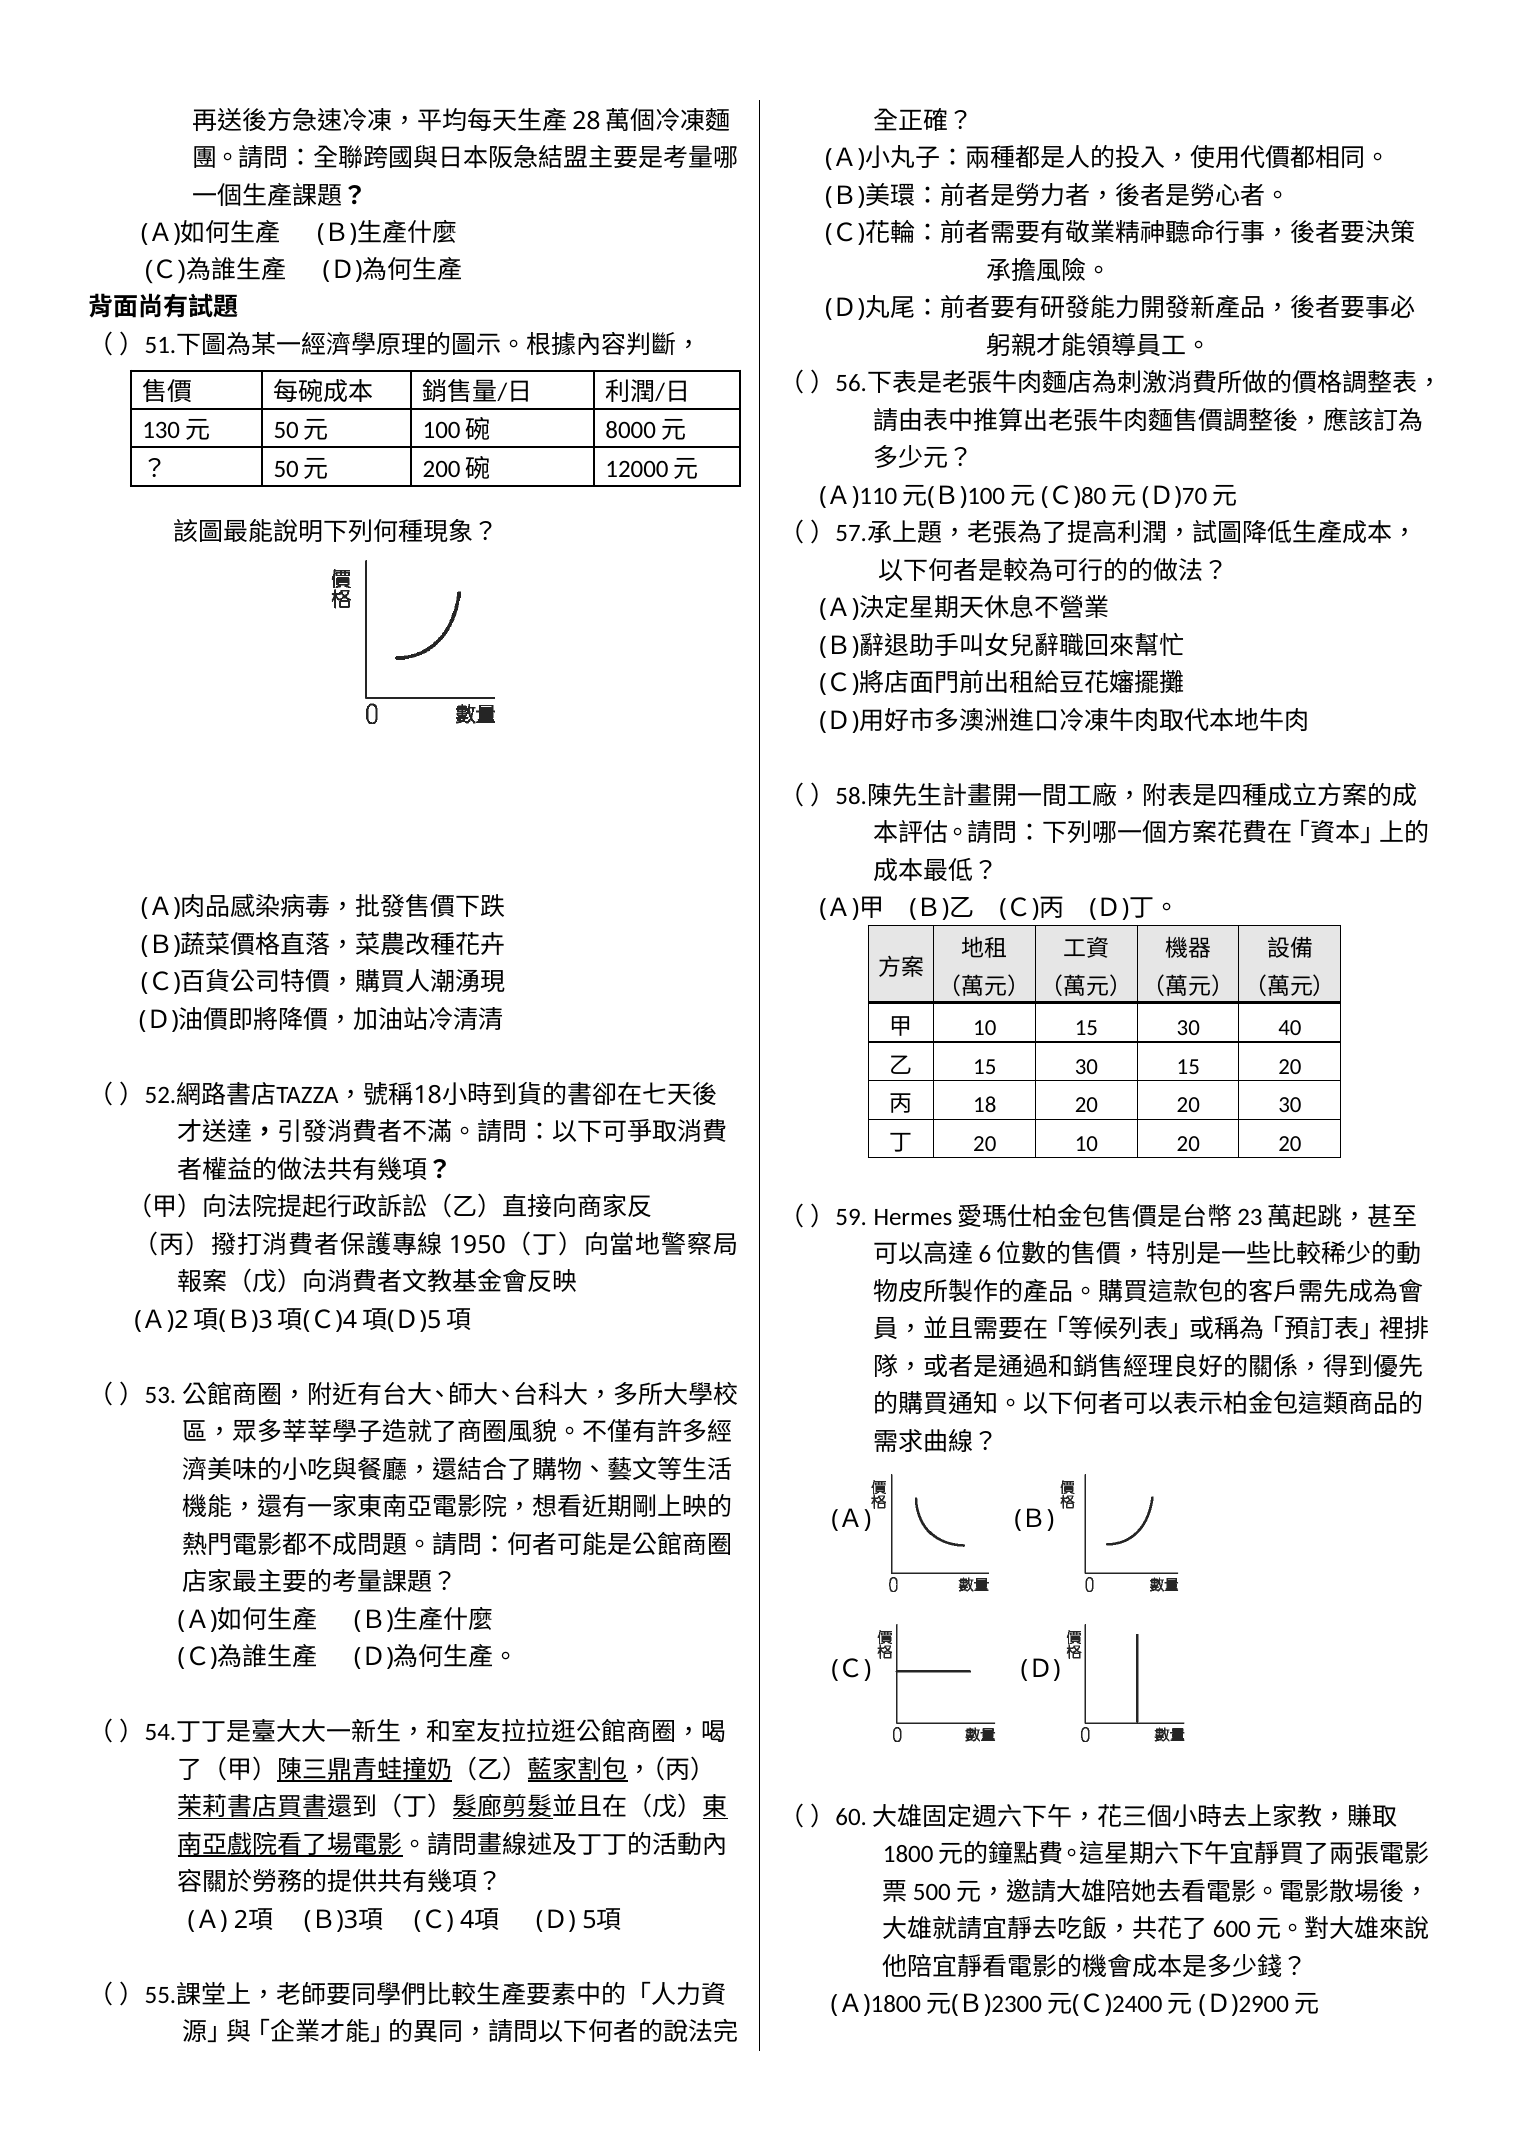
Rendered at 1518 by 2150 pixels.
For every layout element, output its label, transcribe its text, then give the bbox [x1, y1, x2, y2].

picture [1060, 1474, 1179, 1592]
table_cell 18 [934, 1081, 1035, 1118]
table_cell 40 [1239, 1004, 1340, 1041]
text (Ａ)決定星期天休息不營業 [779, 587, 1429, 625]
text （ ）59. Hermes愛瑪仕柏金包售價是台幣23萬起跳，甚至可以高達6位數的售價，特別是一些比較稀少的動物皮所製作的產品。購買這款包的客戶需先成為會員，並且需要在「等候列表」或稱為「預訂表」裡排隊，或者是通過和銷售經理良好的關係，得到優先的購買通知。以下何者可以表示柏金包這類商品的需求曲線？ [779, 1196, 1429, 1458]
text （ ）53. 公館商圈，附近有台大、師大、台科大，多所大學校區，眾多莘莘學子造就了商圈風貌。不僅有許多經濟美味的小吃與餐廳，還結合了購物、藝文等生活機能，還有一家東南亞電影院，想看近期剛上映的熱門電影都不成問題。請問：何者可能是公館商圈店家最主要的考量課題？ [89, 1373, 738, 1598]
table_cell 50元 [263, 410, 410, 446]
table_cell 200碗 [412, 448, 593, 484]
text (Ａ) (Ｂ) [779, 1458, 1429, 1608]
table_cell 20 [1239, 1120, 1340, 1157]
text (Ｃ)為誰生產 (Ｄ)為何生產 [89, 250, 738, 286]
table_cell 12000元 [595, 448, 739, 484]
table_cell 8000元 [595, 410, 739, 446]
table_cell 30 [1036, 1043, 1137, 1080]
table_header 機器 （萬元） [1138, 926, 1238, 1001]
text (Ａ)如何生產 (Ｂ)生產什麼 [89, 212, 738, 250]
text （ ）56.下表是老張牛肉麵店為刺激消費所做的價格調整表，請由表中推算出老張牛肉麵售價調整後，應該訂為多少元？ [779, 362, 1429, 475]
text (Ｃ)花輪：前者需要有敬業精神聽命行事，後者要決策承擔風險。 [779, 212, 1429, 287]
table_cell 20 [1239, 1043, 1340, 1080]
table_cell 50元 [263, 448, 410, 484]
text （ ）58.陳先生計畫開一間工廠，附表是四種成立方案的成本評估。請問：下列哪一個方案花費在「資本」上的成本最低？ [779, 775, 1429, 887]
table_header 工資 （萬元） [1036, 926, 1137, 1001]
table_cell 130元 [132, 410, 261, 446]
table_cell 甲 [869, 1004, 933, 1041]
table_header 利潤/日 [595, 372, 739, 408]
text （ ）52.網路書店TAZZA，號稱18小時到貨的書卻在七天後才送達，引發消費者不滿。請問：以下可爭取消費者權益的做法共有幾項？ [89, 1073, 738, 1186]
table_cell 15 [1036, 1004, 1137, 1041]
table_cell 10 [934, 1004, 1035, 1041]
text (Ａ)如何生產 (Ｂ)生產什麼 [177, 1598, 738, 1636]
table_cell 丁 [869, 1120, 933, 1157]
table_header 銷售量/日 [412, 372, 593, 408]
text (Ｄ)丸尾：前者要有研發能力開發新產品，後者要事必躬親才能領導員工。 [779, 287, 1429, 362]
table_cell 30 [1138, 1004, 1238, 1041]
table_cell 30 [1239, 1081, 1340, 1118]
table_cell 乙 [869, 1043, 933, 1080]
picture [1066, 1624, 1185, 1742]
table_cell ？ [132, 448, 261, 484]
table_header 每碗成本 [263, 372, 410, 408]
text （丙）撥打消費者保護專線1950（丁）向當地警察局報案（戊）向消費者文教基金會反映 [89, 1223, 738, 1298]
text (Ｄ)用好市多澳洲進口冷凍牛肉取代本地牛肉 [779, 700, 1429, 737]
text (Ｂ)辭退助手叫女兒辭職回來幫忙 [779, 625, 1429, 662]
text (Ｃ)將店面門前出租給豆花嬸擺攤 [779, 662, 1429, 700]
picture [871, 1474, 989, 1592]
text （ ）54.丁丁是臺大大一新生，和室友拉拉逛公館商圈，喝了（甲）陳三鼎青蛙撞奶（乙）藍家割包，（丙）茉莉書店買書還到（丁）髮廊剪髮並且在（戊）東南亞戲院看了場電影。請問畫線述及丁丁的活動內容關於勞務的提供共有幾項？ [89, 1711, 738, 1898]
table_header 地租 （萬元） [934, 926, 1035, 1001]
text (Ａ)小丸子：兩種都是人的投入，使用代價都相同。 [779, 137, 1429, 175]
table_cell 20 [1138, 1081, 1238, 1118]
text (Ｂ)蔬菜價格直落，菜農改種花卉 [89, 923, 738, 961]
text （ ）57.承上題，老張為了提高利潤，試圖降低生產成本，以下何者是較為可行的的做法？ [779, 512, 1429, 587]
table_cell 100碗 [412, 410, 593, 446]
text (Ａ)110元(Ｂ)100元 (Ｃ)80元 (Ｄ)70元 [779, 475, 1429, 512]
text 背面尚有試題 [89, 286, 738, 323]
table_header 售價 [132, 372, 261, 408]
picture [877, 1624, 996, 1742]
text 全正確？ [779, 100, 1429, 137]
table_header 方案 [869, 926, 933, 1001]
text (Ｃ)百貨公司特價，購買人潮湧現 [89, 961, 738, 998]
table_cell 15 [1138, 1043, 1238, 1080]
table_cell 20 [1036, 1081, 1137, 1118]
text (Ａ)2項(Ｂ)3項(Ｃ)4項(Ｄ)5項 [89, 1298, 738, 1336]
text （ ）51.下圖為某一經濟學原理的圖示。根據內容判斷， [89, 323, 738, 361]
table_header 設備 （萬元） [1239, 926, 1340, 1001]
table_cell 20 [934, 1120, 1035, 1157]
text （ ）50. 全聯砸15億元投資現烤麵包事業，與全日本最大冷凍麵團供應商阪急麵包工廠結盟。阪急工廠裡的4條產線，將咖哩餡擠到傳送帶上快速通過的壓平麵團（麵帶），後頭的機器將麵帶連餡捲起、分切，1小時內，就做出5千到7千個的包餡咖哩麵團，再送後方急速冷凍，平均每天生產28萬個冷凍麵團。請問：全聯跨國與日本阪急結盟主要是考量哪一個生產課題？ [89, 100, 738, 212]
text (Ａ)1800元(Ｂ)2300元(Ｃ)2400元 (Ｄ)2900元 [779, 1983, 1429, 2021]
picture [331, 560, 495, 724]
table_cell 20 [1138, 1120, 1238, 1157]
text （甲）向法院提起行政訴訟（乙）直接向商家反 [89, 1186, 738, 1223]
text 該圖最能說明下列何種現象？ [89, 361, 738, 548]
table_cell 丙 [869, 1081, 933, 1118]
text (Ｂ)美環：前者是勞力者，後者是勞心者。 [779, 175, 1429, 212]
text （ ）60. 大雄固定週六下午，花三個小時去上家教，賺取 1800元的鐘點費。這星期六下午宜靜買了兩張電影票500元，邀請大雄陪她去看電影。電影散場後，大雄就請宜靜去吃飯，共花了600元。對大雄來說，他陪宜靜看電影的機會成本是多少錢？ [779, 1796, 1429, 1983]
text (Ｄ)油價即將降價，加油站冷清清 [88, 998, 738, 1036]
table_cell 10 [1036, 1120, 1137, 1157]
text (Ｃ) (Ｄ) [779, 1608, 1429, 1758]
text (Ｃ)為誰生產 (Ｄ)為何生產。 [177, 1636, 738, 1673]
text （ ）55.課堂上，老師要同學們比較生產要素中的「人力資源」與「企業才能」的異同，請問以下何者的說法完 [89, 1973, 738, 2048]
table_cell 15 [934, 1043, 1035, 1080]
text (Ａ)肉品感染病毒，批發售價下跌 [89, 886, 738, 923]
text (Ａ) 2項 (Ｂ)3項 (Ｃ) 4項 (Ｄ) 5項 [187, 1898, 738, 1936]
text (Ａ)甲 (Ｂ)乙 (Ｃ)丙 (Ｄ)丁。 [779, 887, 1429, 925]
